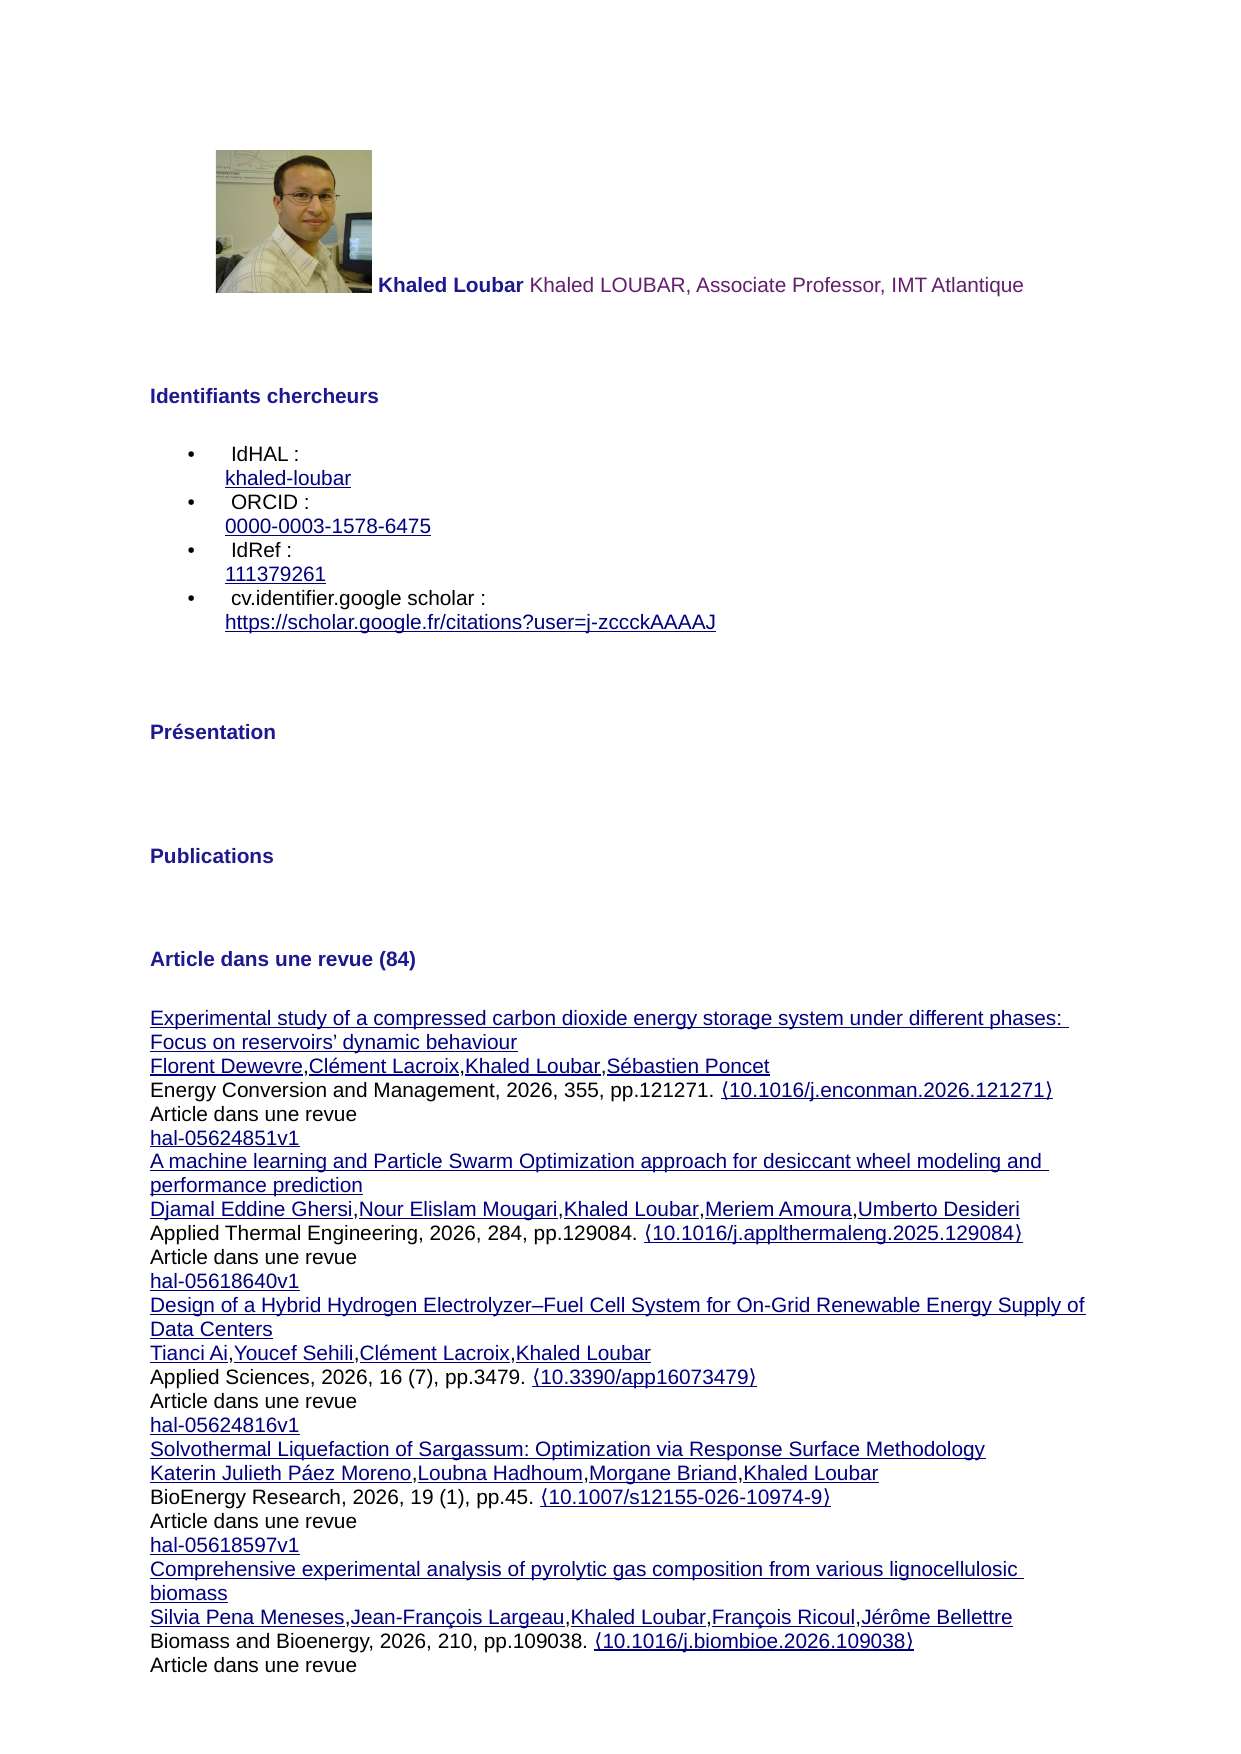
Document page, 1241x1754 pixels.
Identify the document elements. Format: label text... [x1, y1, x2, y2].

list khaled-loubar [187, 466, 1090, 490]
list IdHAL : [187, 442, 1090, 466]
list cv.identifier.google scholar : [187, 586, 1090, 610]
subtitle Publications [150, 844, 1090, 868]
table_cell Comprehensive experimental analysis of pyrolytic gas composition from various lignocellulosic biomass Silvia Pena Meneses,Jean-François Largeau,Khaled Loubar,François Ricoul,Jérôme Bellettre Biomass and Bioenergy, 2026, 210, pp.109038. ⟨10.1016/j.biombioe.2026.109038⟩ Article dans une revue [150, 1557, 1090, 1676]
subtitle Khaled Loubar Khaled LOUBAR, Associate Professor, IMT Atlantique [150, 150, 1090, 297]
subtitle Article dans une revue (84) [150, 947, 1090, 971]
table_cell Solvothermal Liquefaction of Sargassum: Optimization via Response Surface Methodology Katerin Julieth Páez Moreno,Loubna Hadhoum,Morgane Briand,Khaled Loubar BioEnergy Research, 2026, 19 (1), pp.45. ⟨10.1007/s12155-026-10974-9⟩ Article dans une revue hal-05618597v1 [150, 1437, 1090, 1557]
list IdRef : [187, 538, 1090, 562]
list 111379261 [187, 562, 1090, 586]
list ORCID : [187, 490, 1090, 514]
subtitle Présentation [150, 720, 1090, 744]
list https://scholar.google.fr/citations?user=j-zccckAAAAJ [187, 610, 1090, 634]
subtitle Identifiants chercheurs [150, 384, 1090, 408]
picture [215, 150, 372, 293]
table_cell Design of a Hybrid Hydrogen Electrolyzer–Fuel Cell System for On-Grid Renewable Energy Supply of Data Centers Tianci Ai,Youcef Sehili,Clément Lacroix,Khaled Loubar Applied Sciences, 2026, 16 (7), pp.3479. ⟨10.3390/app16073479⟩ Article dans une revue hal-05624816v1 [150, 1293, 1090, 1437]
list 0000-0003-1578-6475 [187, 514, 1090, 538]
table_cell A machine learning and Particle Swarm Optimization approach for desiccant wheel modeling and performance prediction Djamal Eddine Ghersi,Nour Elislam Mougari,Khaled Loubar,Meriem Amoura,Umberto Desideri Applied Thermal Engineering, 2026, 284, pp.129084. ⟨10.1016/j.applthermaleng.2025.129084⟩ Article dans une revue hal-05618640v1 [150, 1149, 1090, 1293]
table_header Experimental study of a compressed carbon dioxide energy storage system under different phases: Focus on reservoirs’ dynamic behaviour Florent Dewevre,Clément Lacroix,Khaled Loubar,Sébastien Poncet Energy Conversion and Management, 2026, 355, pp.121271. ⟨10.1016/j.enconman.2026.121271⟩ Article dans une revue hal-05624851v1 [150, 1006, 1090, 1149]
